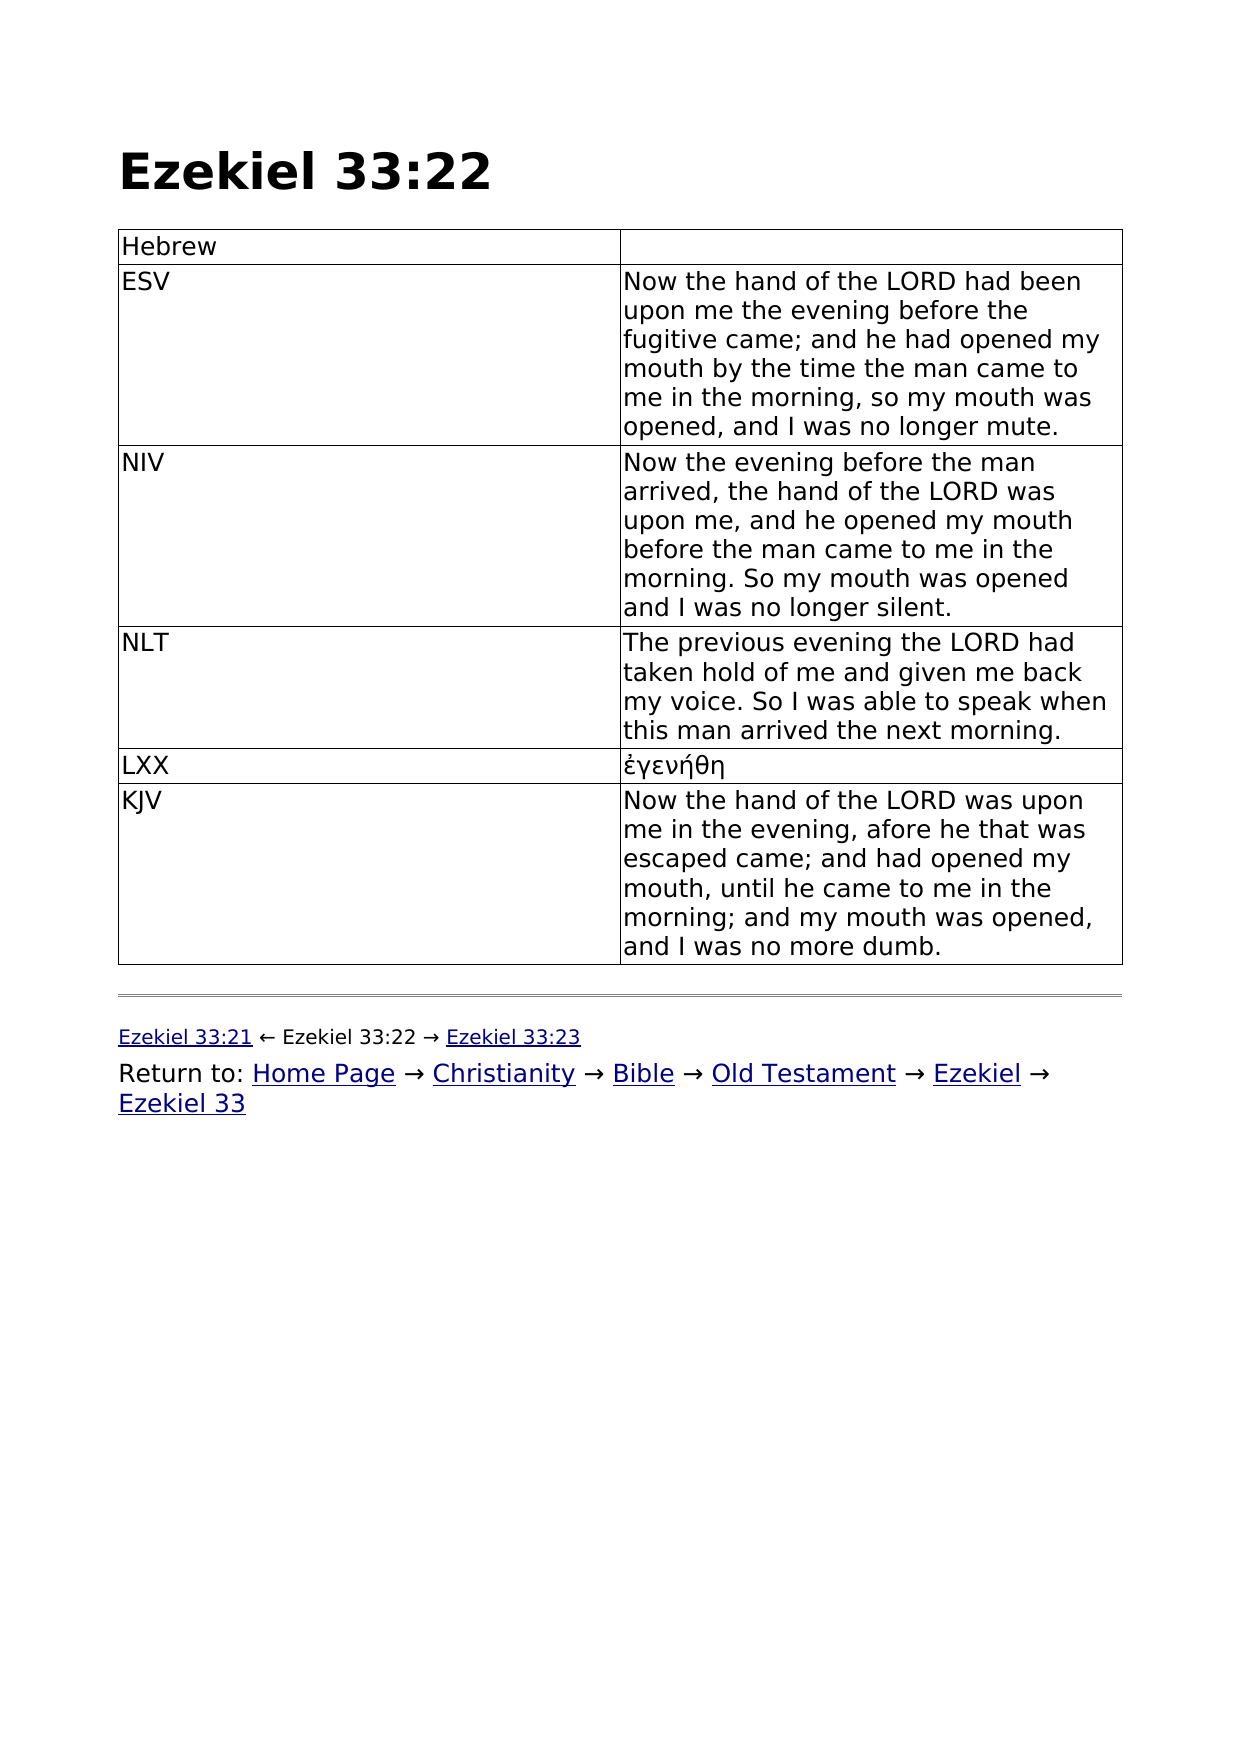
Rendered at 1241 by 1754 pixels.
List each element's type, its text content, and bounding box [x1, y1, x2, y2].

table_cell Now the hand of the LORD had been upon me the evening before the fugitive came; and he had opened my mouth by the time the man came to me in the morning, so my mouth was opened, and I was no longer mute. [621, 265, 1122, 445]
table_cell KJV [119, 784, 620, 964]
table_cell ESV [119, 265, 620, 445]
text Ezekiel 33:21 ← Ezekiel 33:22 → Ezekiel 33:23 [118, 1026, 1122, 1059]
table_cell Now the hand of the LORD was upon me in the evening, afore he that was escaped came; and had opened my mouth, until he came to me in the morning; and my mouth was opened, and I was no more dumb. [621, 784, 1122, 964]
subtitle Ezekiel 33:22 [118, 143, 1122, 201]
table_cell Now the evening before the man arrived, the hand of the LORD was upon me, and he opened my mouth before the man came to me in the morning. So my mouth was opened and I was no longer silent. [621, 446, 1122, 626]
table_cell NIV [119, 446, 620, 626]
table_header [621, 230, 1122, 264]
table_cell LXX [119, 749, 620, 783]
table_cell The previous evening the LORD had taken hold of me and given me back my voice. So I was able to speak when this man arrived the next morning. [621, 627, 1122, 748]
text Return to: Home Page → Christianity → Bible → Old Testament → Ezekiel → Ezekiel 33 [118, 1059, 1122, 1118]
table_cell NLT [119, 627, 620, 748]
table_cell ἐγενήθη [621, 749, 1122, 783]
table_header Hebrew [119, 230, 620, 264]
